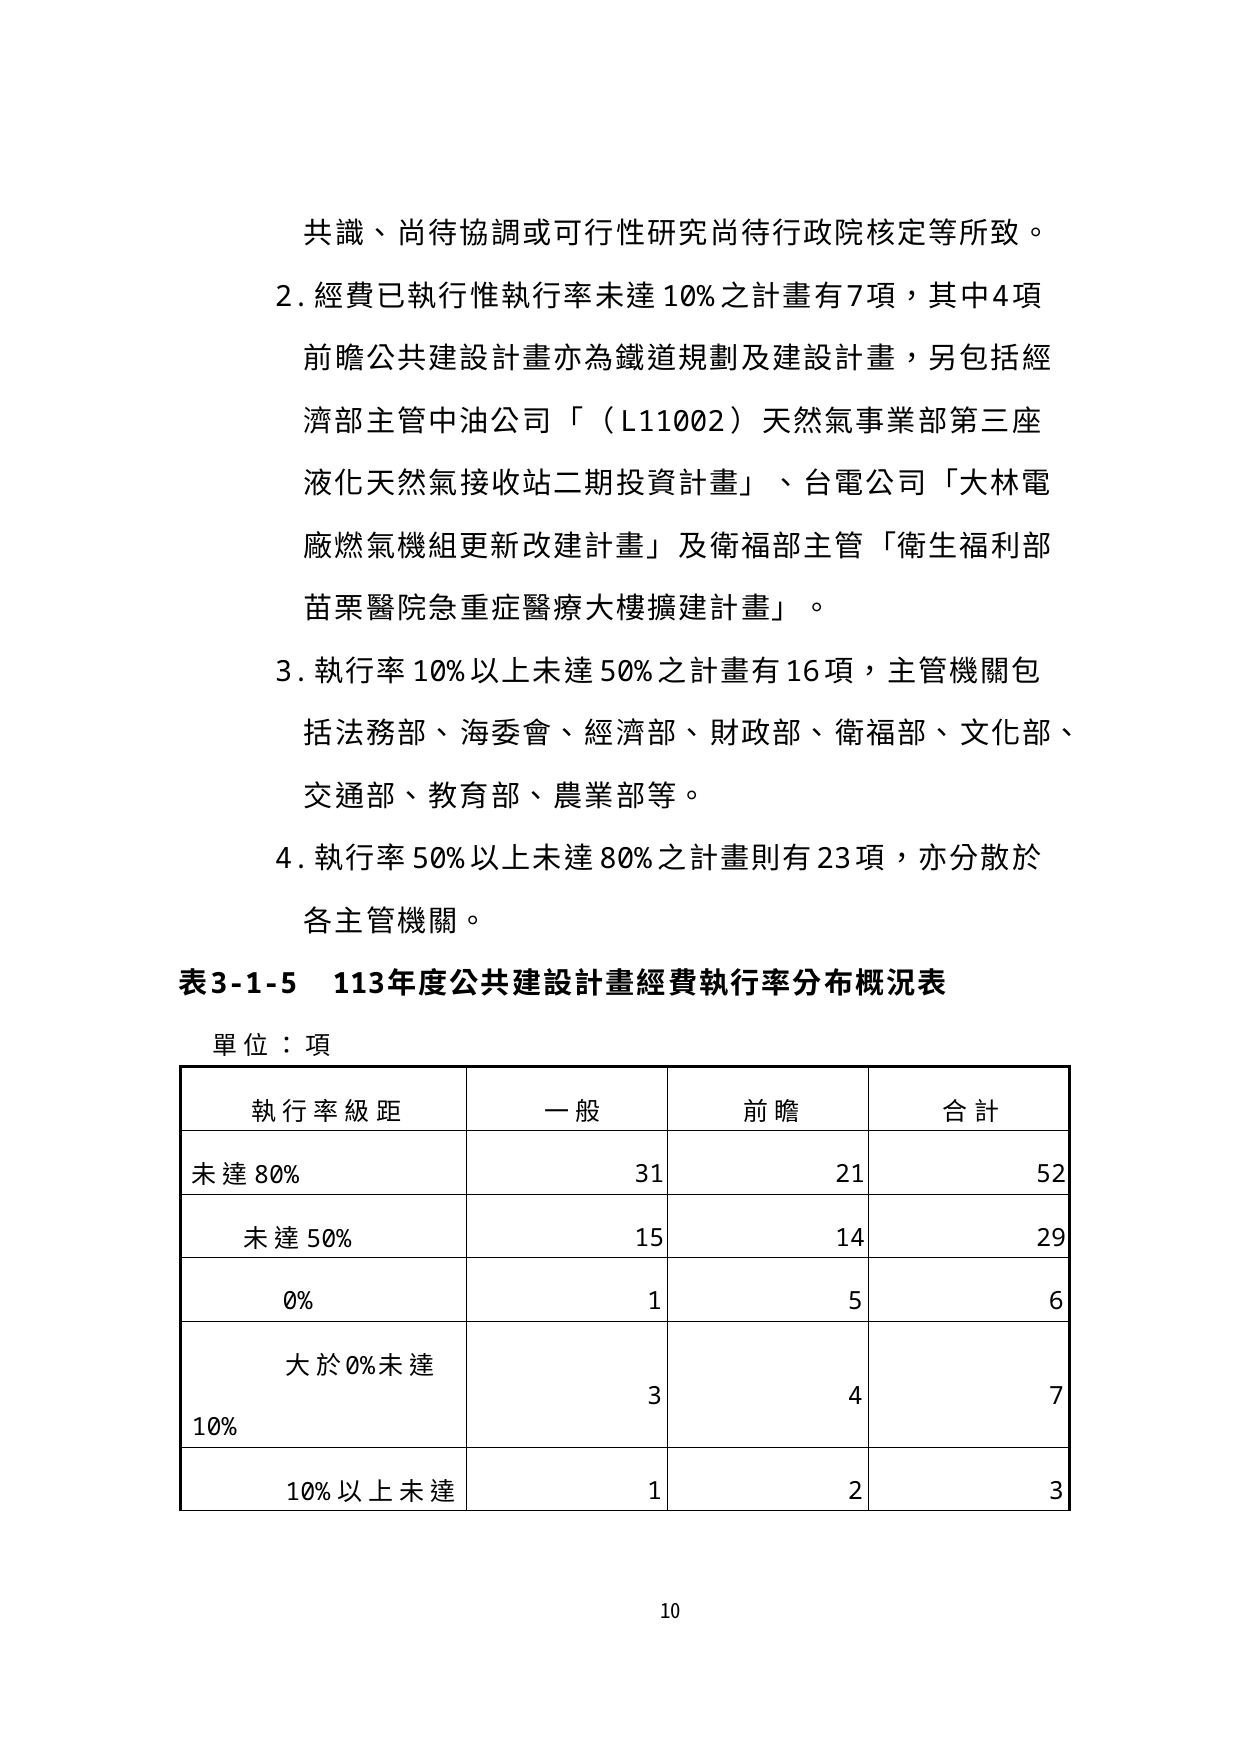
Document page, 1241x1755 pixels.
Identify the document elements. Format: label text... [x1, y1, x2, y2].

text 2.經費已執行惟執行率未達10%之計畫有7項，其中4項前瞻公共建設計畫亦為鐵道規劃及建設計畫，另包括經濟部主管中油公司「（L11002）天然氣事業部第三座液化天然氣接收站二期投資計畫」、台電公司「大林電廠燃氣機組更新改建計畫」及衛福部主管「衛生福利部苗栗醫院急重症醫療大樓擴建計畫」。 [266, 252, 1063, 627]
table_cell 52 [869, 1131, 1068, 1194]
table_cell 未達50% [182, 1195, 466, 1257]
table_cell 4 [668, 1322, 868, 1447]
table_header 執行率級距 [182, 1068, 466, 1130]
table_cell 2 [668, 1448, 868, 1510]
table_cell 5 [668, 1258, 868, 1321]
table_cell 未達80% [182, 1131, 466, 1194]
table_cell 15 [467, 1195, 667, 1257]
text 表3-1-5 113年度公共建設計畫經費執行率分布概況表 單位：項 [177, 939, 1063, 1064]
table_cell 0% [182, 1258, 466, 1321]
text 3.執行率10%以上未達50%之計畫有16項，主管機關包括法務部、海委會、經濟部、財政部、衛福部、文化部、交通部、教育部、農業部等。 [266, 627, 1063, 814]
table_cell 大於0%未達10% [182, 1322, 466, 1447]
table_header 一般 [467, 1068, 667, 1130]
table_cell 1 [467, 1448, 667, 1510]
table_cell 3 [869, 1448, 1068, 1510]
table_cell 3 [467, 1322, 667, 1447]
table_cell 10%以上未達 [182, 1448, 466, 1510]
table_cell 7 [869, 1322, 1068, 1447]
table_cell 14 [668, 1195, 868, 1257]
table_header 合計 [869, 1068, 1068, 1130]
text 共識、尚待協調或可行性研究尚待行政院核定等所致。 [266, 189, 1063, 252]
table_cell 6 [869, 1258, 1068, 1321]
table_header 前瞻 [668, 1068, 868, 1130]
text 4.執行率50%以上未達80%之計畫則有23項，亦分散於各主管機關。 [266, 814, 1063, 939]
table_cell 21 [668, 1131, 868, 1194]
table_cell 1 [467, 1258, 667, 1321]
table_cell 29 [869, 1195, 1068, 1257]
table_cell 31 [467, 1131, 667, 1194]
